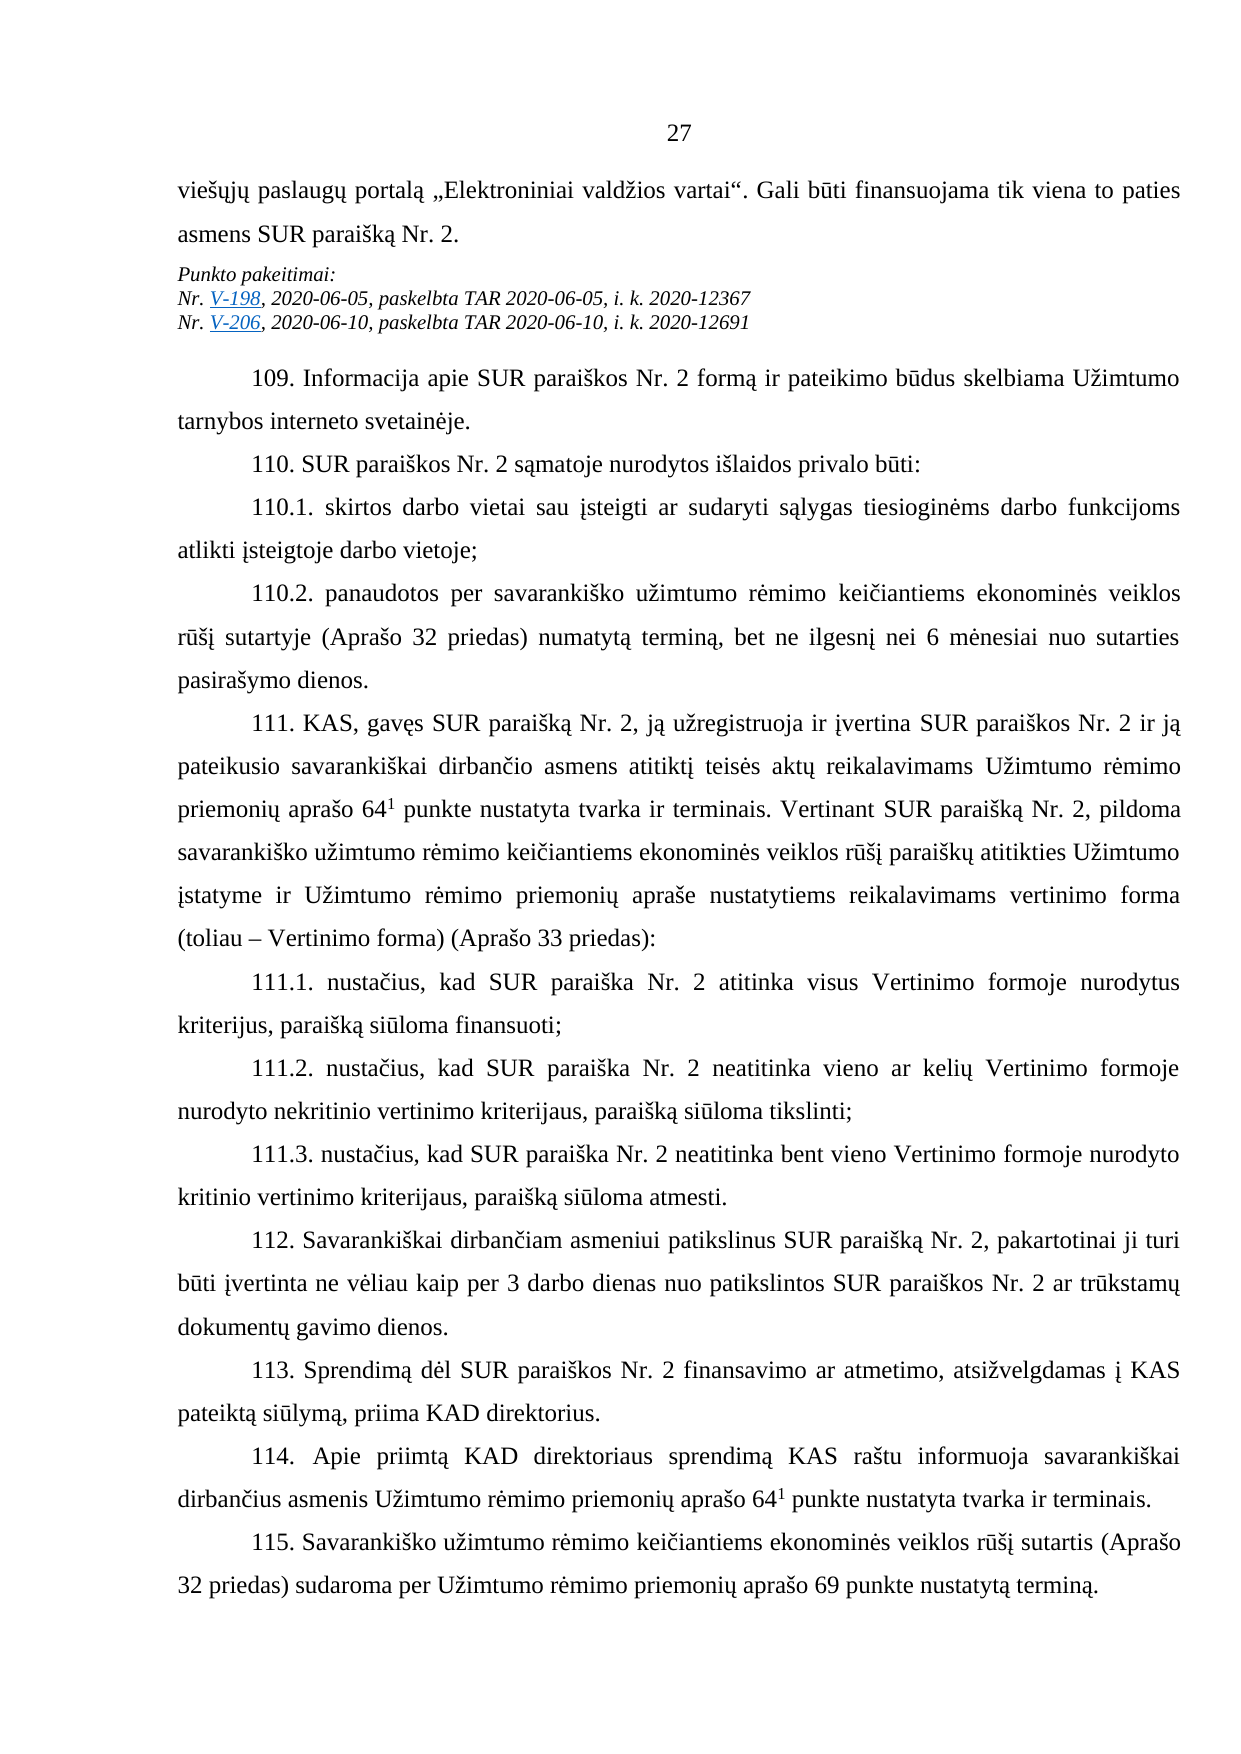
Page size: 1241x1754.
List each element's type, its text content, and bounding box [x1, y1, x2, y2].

text 110. SUR paraiškos Nr. 2 sąmatoje nurodytos išlaidos privalo būti: [177, 449, 1181, 478]
text 111.1. nustačius, kad SUR paraiška Nr. 2 atitinka visus Vertinimo formoje nurodytus kriterijus, paraišką siūloma finansuoti; [177, 967, 1181, 1038]
text viešųjų paslaugų portalą „Elektroniniai valdžios vartai“. Gali būti finansuojama tik viena to paties asmens SUR paraišką Nr. 2. [177, 176, 1181, 247]
text 112. Savarankiškai dirbančiam asmeniui patikslinus SUR paraišką Nr. 2, pakartotinai ji turi būti įvertinta ne vėliau kaip per 3 darbo dienas nuo patikslintos SUR paraiškos Nr. 2 ar trūkstamų dokumentų gavimo dienos. [177, 1225, 1181, 1340]
text 109. Informacija apie SUR paraiškos Nr. 2 formą ir pateikimo būdus skelbiama Užimtumo tarnybos interneto svetainėje. [177, 363, 1181, 435]
text Nr. V-198, 2020-06-05, paskelbta TAR 2020-06-05, i. k. 2020-12367 [177, 286, 1181, 310]
text Punkto pakeitimai: [177, 262, 1181, 286]
text 113. Sprendimą dėl SUR paraiškos Nr. 2 finansavimo ar atmetimo, atsižvelgdamas į KAS pateiktą siūlymą, priima KAD direktorius. [177, 1355, 1181, 1427]
text 110.1. skirtos darbo vietai sau įsteigti ar sudaryti sąlygas tiesioginėms darbo funkcijoms atlikti įsteigtoje darbo vietoje; [177, 492, 1181, 564]
text 111. KAS, gavęs SUR paraišką Nr. 2, ją užregistruoja ir įvertina SUR paraiškos Nr. 2 ir ją pateikusio savarankiškai dirbančio asmens atitiktį teisės aktų reikalavimams Užimtumo rėmimo priemonių aprašo 641 punkte nustatyta tvarka ir terminais. Vertinant SUR paraišką Nr. 2, pildoma savarankiško užimtumo rėmimo keičiantiems ekonominės veiklos rūšį paraiškų atitikties Užimtumo įstatyme ir Užimtumo rėmimo priemonių apraše nustatytiems reikalavimams vertinimo forma (toliau – Vertinimo forma) (Aprašo 33 priedas): [177, 708, 1181, 952]
text 111.2. nustačius, kad SUR paraiška Nr. 2 neatitinka vieno ar kelių Vertinimo formoje nurodyto nekritinio vertinimo kriterijaus, paraišką siūloma tikslinti; [177, 1053, 1181, 1125]
text 110.2. panaudotos per savarankiško užimtumo rėmimo keičiantiems ekonominės veiklos rūšį sutartyje (Aprašo 32 priedas) numatytą terminą, bet ne ilgesnį nei 6 mėnesiai nuo sutarties pasirašymo dienos. [177, 578, 1181, 693]
text Nr. V-206, 2020-06-10, paskelbta TAR 2020-06-10, i. k. 2020-12691 [177, 310, 1181, 334]
text 114. Apie priimtą KAD direktoriaus sprendimą KAS raštu informuoja savarankiškai dirbančius asmenis Užimtumo rėmimo priemonių aprašo 641 punkte nustatyta tvarka ir terminais. [177, 1441, 1181, 1513]
text 115. Savarankiško užimtumo rėmimo keičiantiems ekonominės veiklos rūšį sutartis (Aprašo 32 priedas) sudaroma per Užimtumo rėmimo priemonių aprašo 69 punkte nustatytą terminą. [177, 1527, 1181, 1599]
text 111.3. nustačius, kad SUR paraiška Nr. 2 neatitinka bent vieno Vertinimo formoje nurodyto kritinio vertinimo kriterijaus, paraišką siūloma atmesti. [177, 1139, 1181, 1211]
